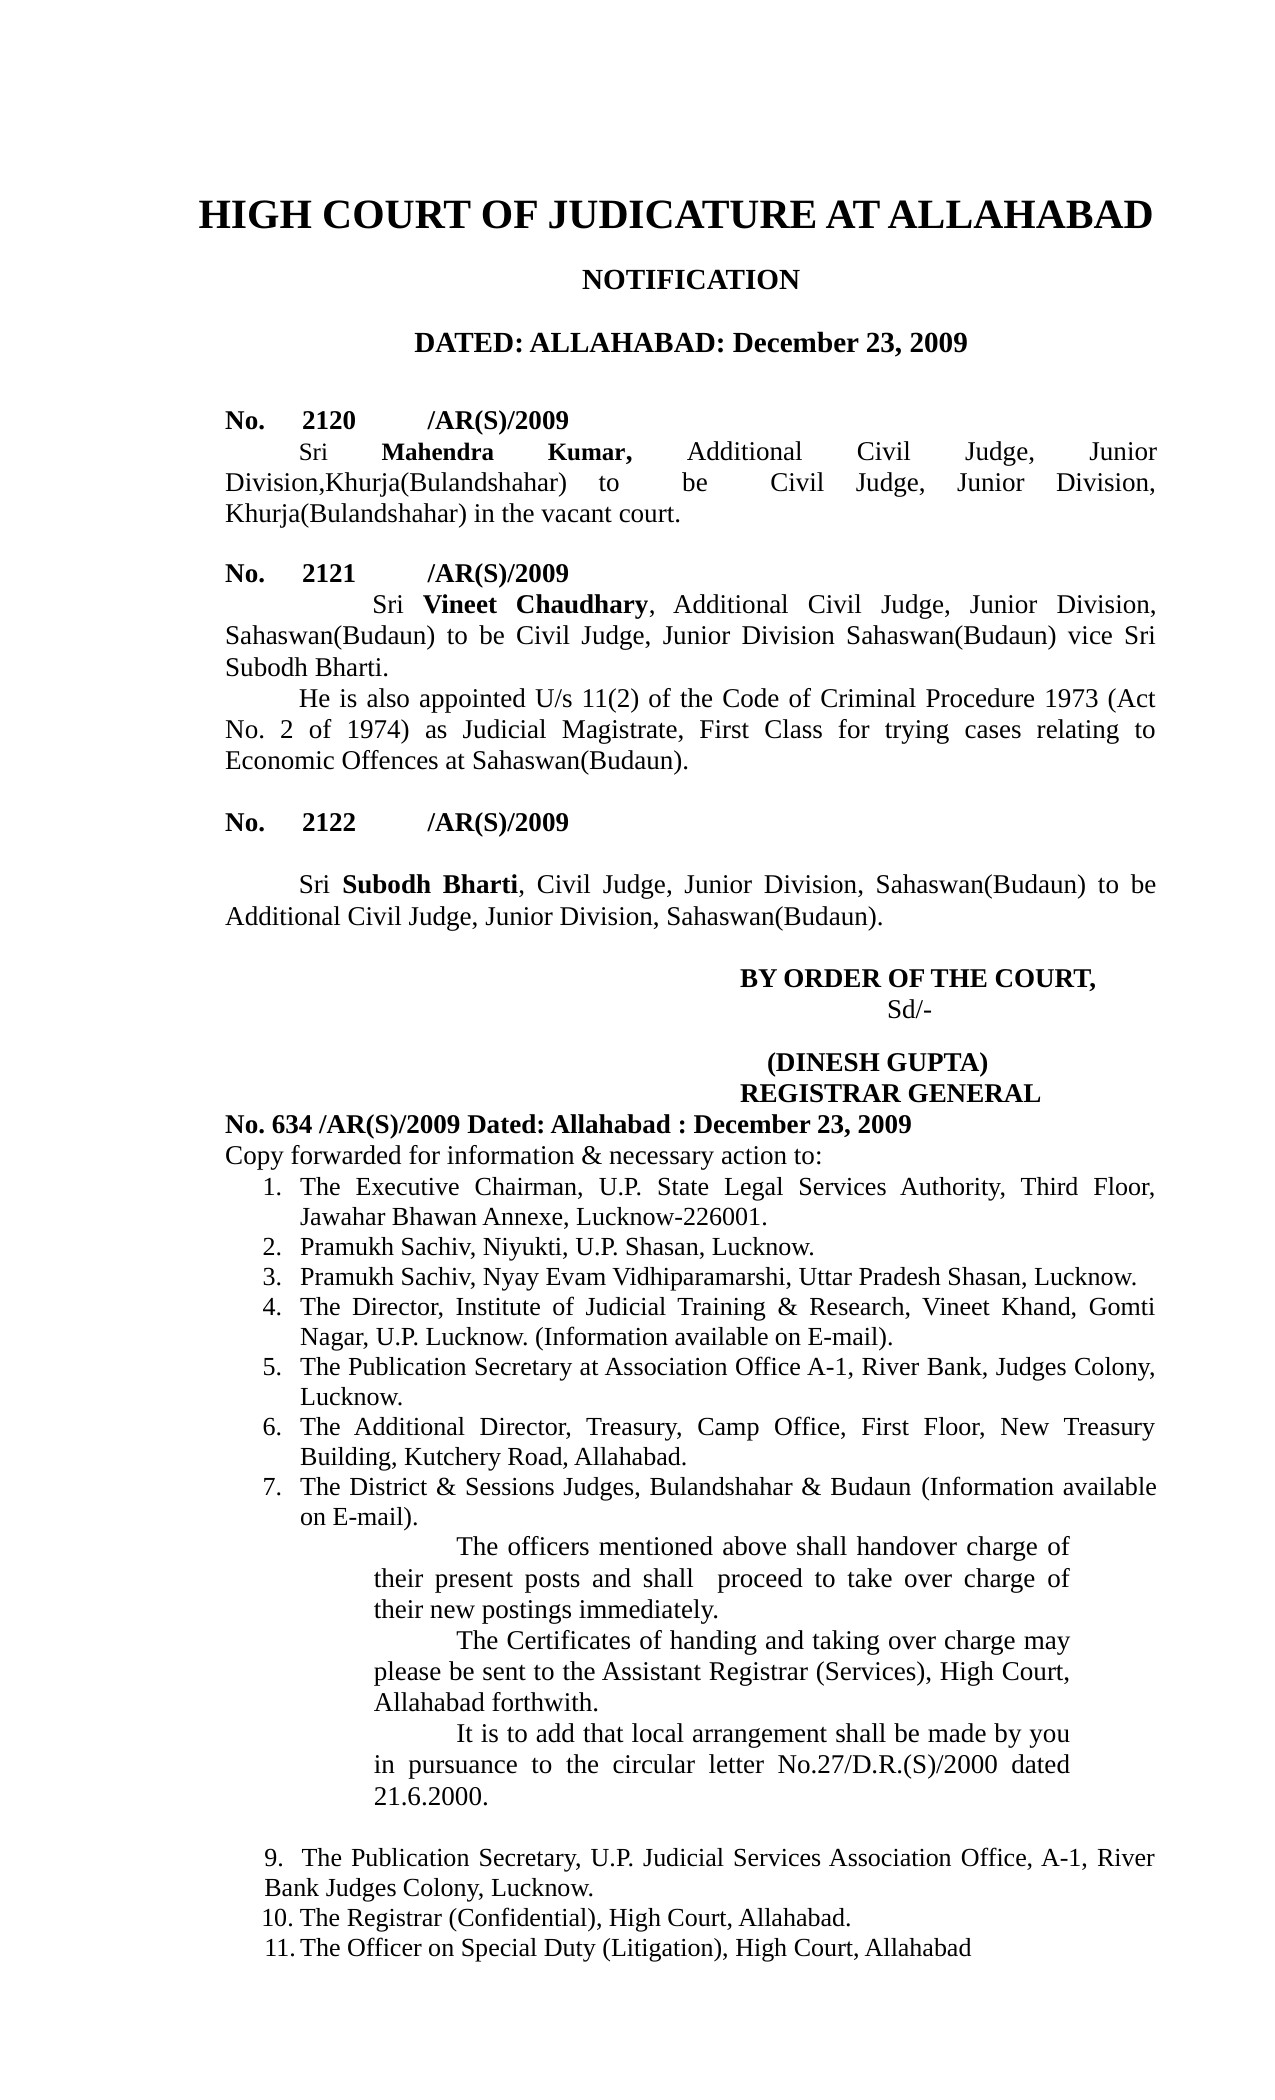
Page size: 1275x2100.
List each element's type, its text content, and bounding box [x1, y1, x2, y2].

table_header 2120 [283, 404, 416, 435]
text REGISTRAR GENERAL [225, 1077, 1157, 1108]
title HIGH COURT OF JUDICATURE AT ALLAHABAD [187, 189, 1165, 237]
text Sri Subodh Bharti, Civil Judge, Junior Division, Sahaswan(Budaun) to be Additional Civil Judge, Junior Division, Sahaswan(Budaun). [225, 869, 1157, 931]
list The Additional Director, Treasury, Camp Office, First Floor, New Treasury Building, Kutchery Road, Allahabad. [262, 1411, 1157, 1471]
text He is also appointed U/s 11(2) of the Code of Criminal Procedure 1973 (Act No. 2 of 1974) as Judicial Magistrate, First Class for trying cases relating to Economic Offences at Sahaswan(Budaun). [225, 682, 1157, 775]
list Pramukh Sachiv, Nyay Evam Vidhiparamarshi, Uttar Pradesh Shasan, Lucknow. [262, 1261, 1157, 1291]
table_header 2121 [283, 557, 416, 588]
table_header No. [214, 806, 283, 837]
table_header No. [214, 404, 283, 435]
text BY ORDER OF THE COURT, [225, 962, 1157, 993]
list Pramukh Sachiv, Niyukti, U.P. Shasan, Lucknow. [262, 1231, 1157, 1261]
text 9. The Publication Secretary, U.P. Judicial Services Association Office, A-1, River Bank Judges Colony, Lucknow. [264, 1842, 1157, 1902]
text Sri Mahendra Kumar, Additional Civil Judge, Junior Division,Khurja(Bulandshahar) to be Civil Judge, Junior Division, Khurja(Bulandshahar) in the vacant court. [225, 435, 1157, 528]
list The Publication Secretary at Association Office A-1, River Bank, Judges Colony, Lucknow. [262, 1351, 1157, 1411]
table_header /AR(S)/2009 [416, 404, 614, 435]
list The Executive Chairman, U.P. State Legal Services Authority, Third Floor, Jawahar Bhawan Annexe, Lucknow-226001. [262, 1171, 1157, 1231]
text The Certificates of handing and taking over charge may please be sent to the Assistant Registrar (Services), High Court, Allahabad forthwith. [373, 1624, 1071, 1717]
subtitle DATED: ALLAHABAD: December 23, 2009 [225, 325, 1157, 358]
text Sri Vineet Chaudhary, Additional Civil Judge, Junior Division, Sahaswan(Budaun) to be Civil Judge, Junior Division Sahaswan(Budaun) vice Sri Subodh Bharti. [225, 588, 1157, 682]
subtitle NOTIFICATION [225, 262, 1157, 296]
list The District & Sessions Judges, Bulandshahar & Budaun (Information available on E-mail). [262, 1471, 1157, 1531]
table_header /AR(S)/2009 [416, 806, 614, 837]
list The Director, Institute of Judicial Training & Research, Vineet Khand, Gomti Nagar, U.P. Lucknow. (Information available on E-mail). [262, 1291, 1157, 1351]
table_header No. [214, 557, 283, 588]
table_header 2122 [283, 806, 416, 837]
text It is to add that local arrangement shall be made by you in pursuance to the circular letter No.27/D.R.(S)/2000 dated 21.6.2000. [373, 1717, 1071, 1811]
text (DINESH GUPTA) [225, 1046, 1159, 1077]
subtitle No. 634 /AR(S)/2009 Dated: Allahabad : December 23, 2009 [225, 1108, 1154, 1139]
text The officers mentioned above shall handover charge of their present posts and shall proceed to take over charge of their new postings immediately. [373, 1531, 1071, 1624]
table_header /AR(S)/2009 [416, 557, 614, 588]
text Copy forwarded for information & necessary action to: [225, 1139, 1157, 1171]
text 10. The Registrar (Confidential), High Court, Allahabad. [261, 1902, 1157, 1932]
list The Officer on Special Duty (Litigation), High Court, Allahabad [262, 1932, 1157, 1962]
text Sd/- [75, 993, 1157, 1024]
